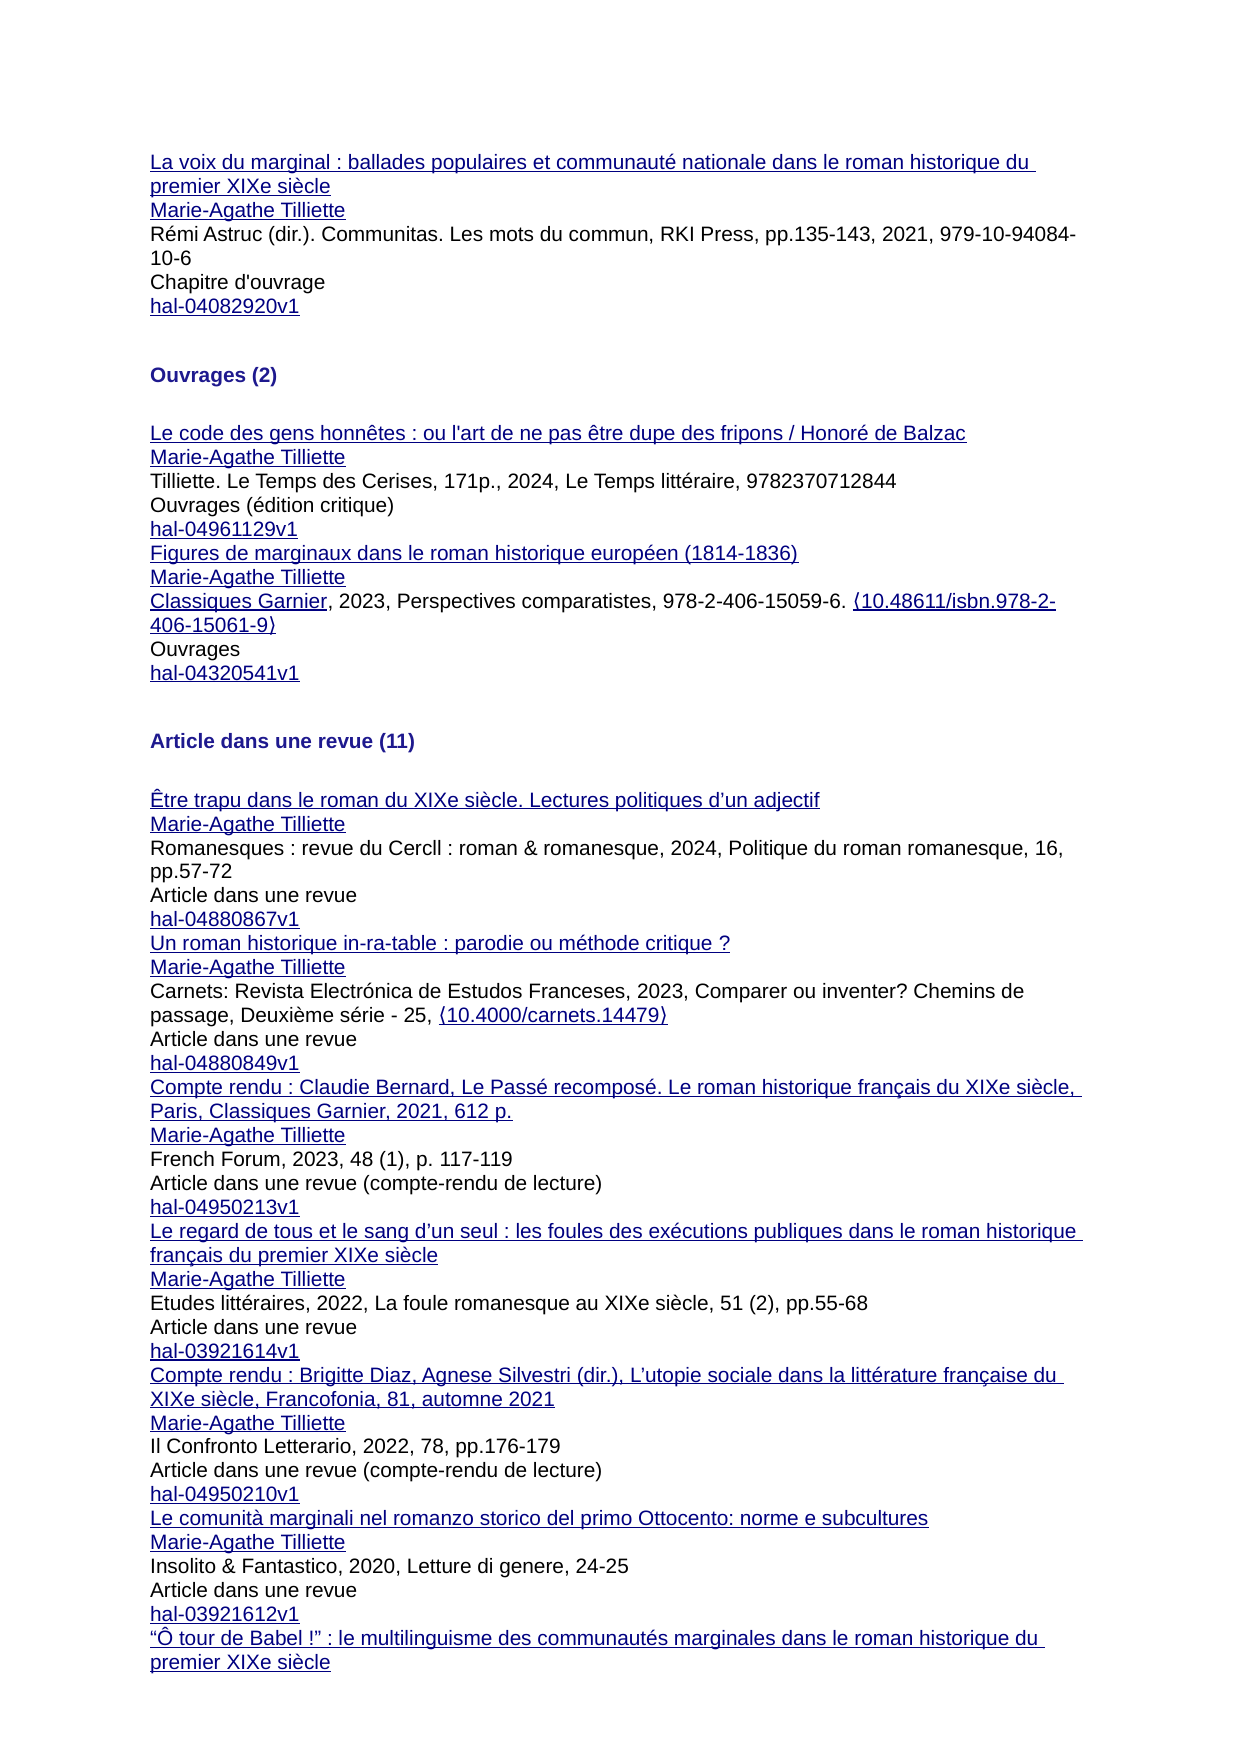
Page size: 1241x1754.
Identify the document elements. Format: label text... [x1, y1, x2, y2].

table_cell “Ô tour de Babel !” : le multilinguisme des communautés marginales dans le roman historique du premier XIXe siècle [150, 1626, 1090, 1674]
table_header Le code des gens honnêtes : ou l'art de ne pas être dupe des fripons / Honoré de Balzac Marie-Agathe Tilliette Tilliette. Le Temps des Cerises, 171p., 2024, Le Temps littéraire, 9782370712844 Ouvrages (édition critique) hal-04961129v1 [150, 421, 1090, 541]
subtitle Ouvrages (2) [150, 362, 1090, 386]
table_cell La voix du marginal : ballades populaires et communauté nationale dans le roman historique du premier XIXe siècle Marie-Agathe Tilliette Rémi Astruc (dir.). Communitas. Les mots du commun, RKI Press, pp.135-143, 2021, 979-10-94084-10-6 Chapitre d'ouvrage hal-04082920v1 [150, 150, 1090, 318]
table_cell Compte rendu : Claudie Bernard, Le Passé recomposé. Le roman historique français du XIXe siècle, Paris, Classiques Garnier, 2021, 612 p. Marie-Agathe Tilliette French Forum, 2023, 48 (1), p. 117-119 Article dans une revue (compte-rendu de lecture) hal-04950213v1 [150, 1075, 1090, 1219]
table_cell Un roman historique in-ra-table : parodie ou méthode critique ? Marie-Agathe Tilliette Carnets: Revista Electrónica de Estudos Franceses, 2023, Comparer ou inventer? Chemins de passage, Deuxième série - 25, ⟨10.4000/carnets.14479⟩ Article dans une revue hal-04880849v1 [150, 931, 1090, 1075]
table_cell Le regard de tous et le sang d’un seul : les foules des exécutions publiques dans le roman historique français du premier XIXe siècle Marie-Agathe Tilliette Etudes littéraires, 2022, La foule romanesque au XIXe siècle, 51 (2), pp.55-68 Article dans une revue hal-03921614v1 [150, 1219, 1090, 1362]
table_cell Compte rendu : Brigitte Diaz, Agnese Silvestri (dir.), L’utopie sociale dans la littérature française du XIXe siècle, Francofonia, 81, automne 2021 Marie-Agathe Tilliette Il Confronto Letterario, 2022, 78, pp.176-179 Article dans une revue (compte-rendu de lecture) hal-04950210v1 [150, 1363, 1090, 1506]
table_cell Figures de marginaux dans le roman historique européen (1814-1836) Marie-Agathe Tilliette Classiques Garnier, 2023, Perspectives comparatistes, 978-2-406-15059-6. ⟨10.48611/isbn.978-2-406-15061-9⟩ Ouvrages hal-04320541v1 [150, 541, 1090, 684]
subtitle Article dans une revue (11) [150, 729, 1090, 753]
table_header Être trapu dans le roman du XIXe siècle. Lectures politiques d’un adjectif Marie-Agathe Tilliette Romanesques : revue du Cercll : roman & romanesque, 2024, Politique du roman romanesque, 16, pp.57-72 Article dans une revue hal-04880867v1 [150, 788, 1090, 931]
table_cell Le comunità marginali nel romanzo storico del primo Ottocento: norme e subcultures Marie-Agathe Tilliette Insolito & Fantastico, 2020, Letture di genere, 24-25 Article dans une revue hal-03921612v1 [150, 1506, 1090, 1626]
